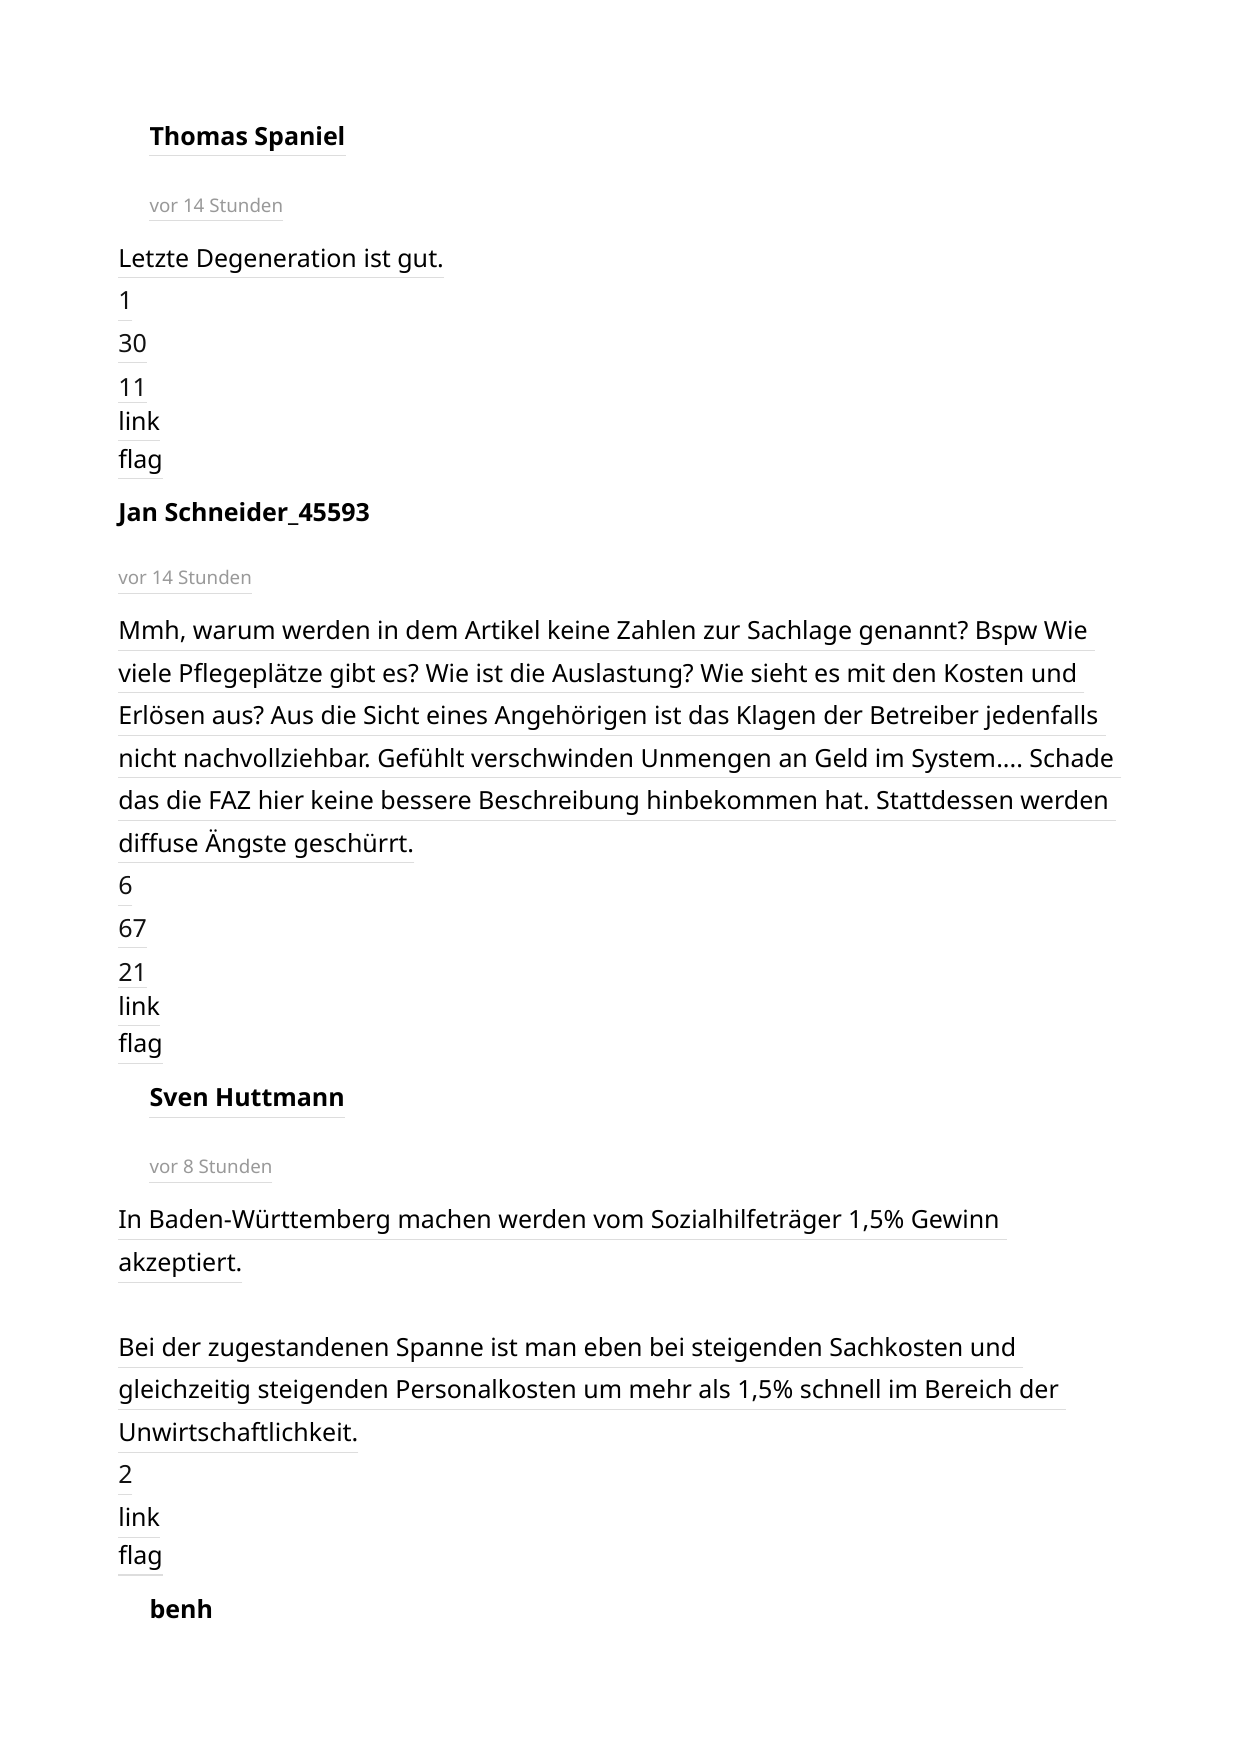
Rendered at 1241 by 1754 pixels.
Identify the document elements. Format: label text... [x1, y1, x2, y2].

text In Baden-Württemberg machen werden vom Sozialhilfeträger 1,5% Gewinn akzeptiert. Bei der zugestandenen Spanne ist man eben bei steigenden Sachkosten und gleichzeitig steigenden Personalkosten um mehr als 1,5% schnell im Bereich der Unwirtschaftlichkeit. [118, 1202, 1122, 1453]
text vor 14 Stunden [149, 192, 1117, 221]
text Letzte Degeneration ist gut. [118, 240, 1122, 278]
text link [118, 988, 1122, 1026]
text 11 [118, 368, 1122, 403]
text das die FAZ hier keine bessere Beschreibung hinbekommen hat. Stattdessen werden diffuse Ängste geschürrt. [118, 778, 1122, 863]
text vor 8 Stunden [149, 1153, 1117, 1183]
text Jan Schneider_45593 [118, 495, 1122, 529]
text Sven Huttmann [149, 1080, 1122, 1118]
text 30 [118, 325, 1122, 363]
text 6 [118, 868, 1122, 906]
text 1 [118, 283, 1122, 321]
text 2 [118, 1457, 1122, 1495]
text link [118, 403, 1122, 441]
text Thomas Spaniel [149, 118, 1122, 156]
text 21 [118, 953, 1122, 988]
text link [118, 1499, 1122, 1538]
text flag [118, 1026, 1122, 1064]
text flag [118, 1538, 1122, 1576]
text benh [149, 1591, 1122, 1625]
text flag [118, 441, 1122, 479]
text 67 [118, 910, 1122, 948]
text Mmh, warum werden in dem Artikel keine Zahlen zur Sachlage genannt? Bspw Wie viele Pflegeplätze gibt es? Wie ist die Auslastung? Wie sieht es mit den Kosten und Erlösen aus? Aus die Sicht eines Angehörigen ist das Klagen der Betreiber jedenfalls nicht nachvollziehbar. Gefühlt verschwinden Unmengen an Geld im System.... Schade [118, 613, 1122, 777]
text vor 14 Stunden [118, 564, 1117, 594]
